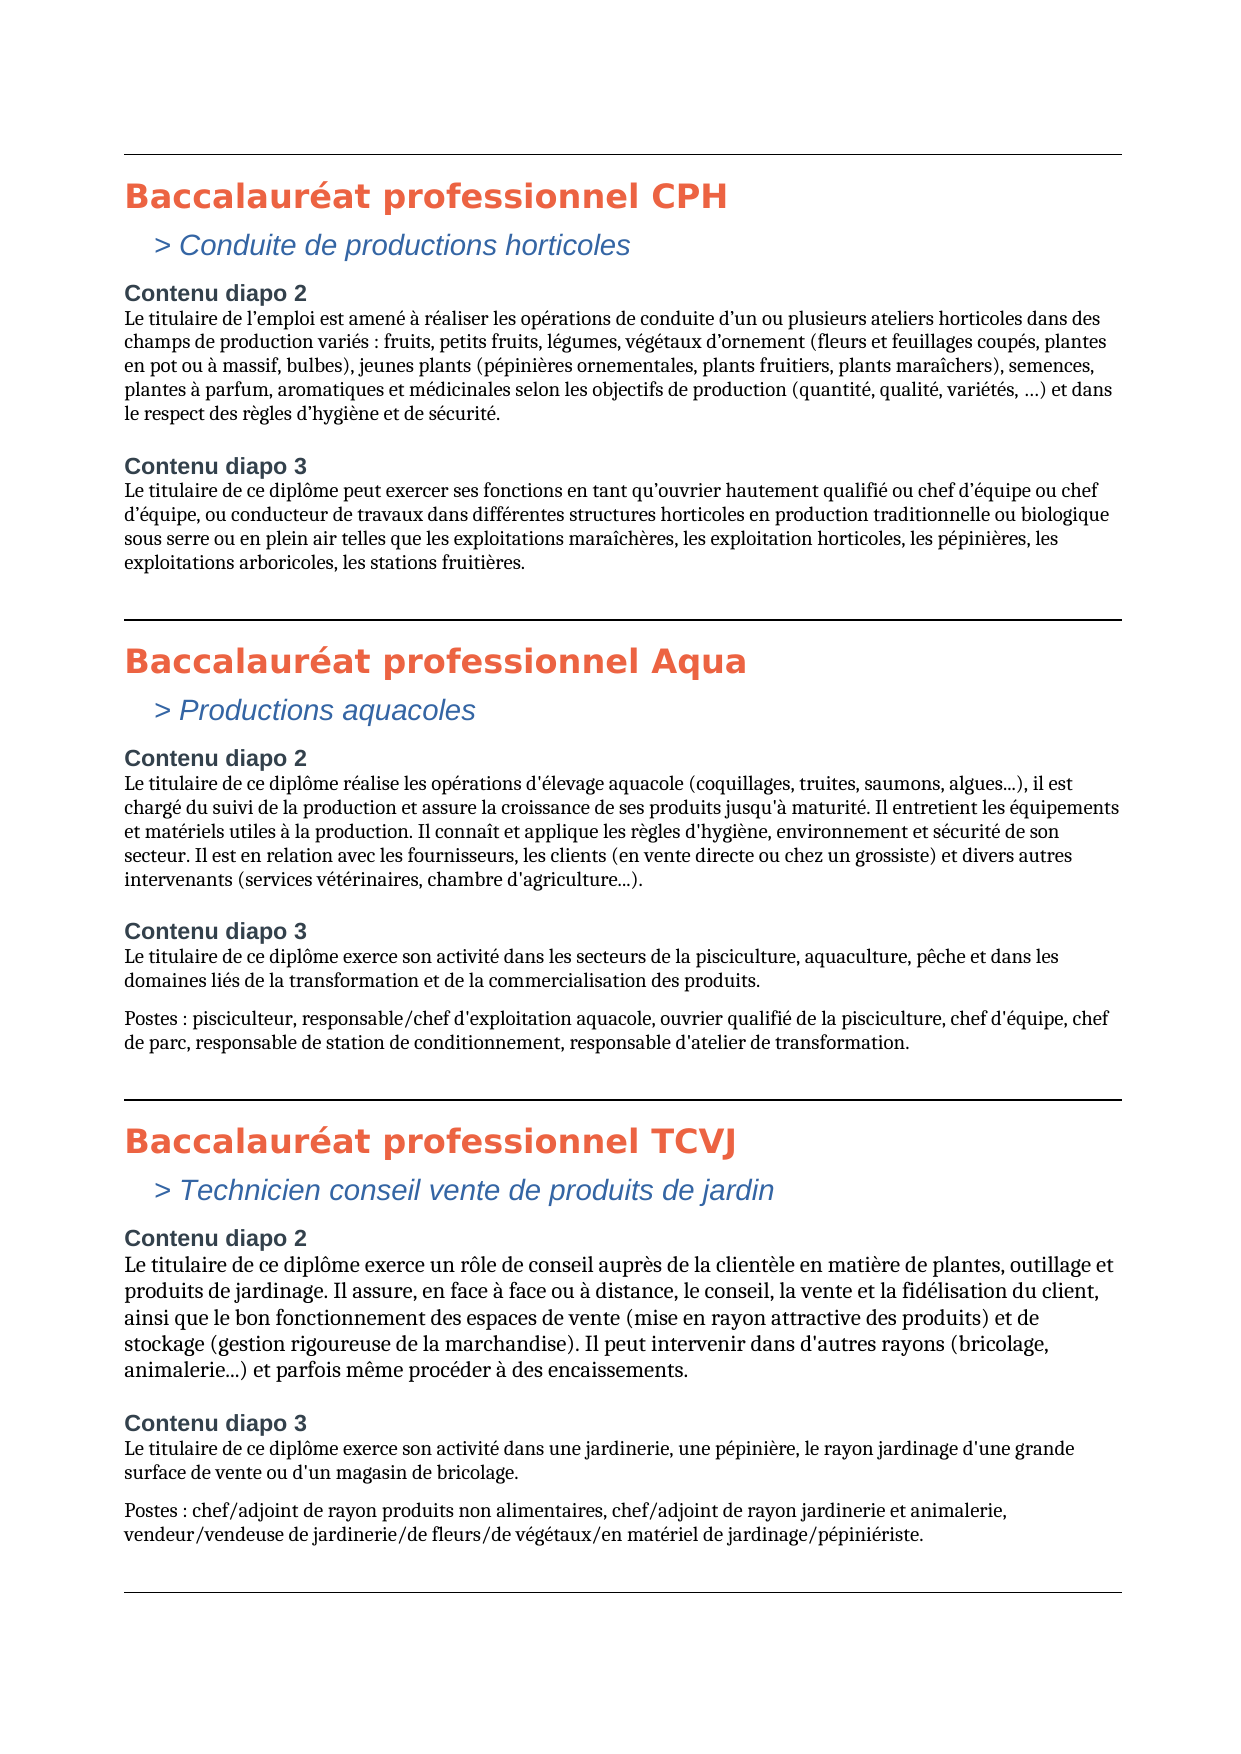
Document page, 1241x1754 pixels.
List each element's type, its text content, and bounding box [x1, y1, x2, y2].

text Postes : chef/adjoint de rayon produits non alimentaires, chef/adjoint de rayon jardinerie et animalerie, vendeur/vendeuse de jardinerie/de fleurs/de végétaux/en matériel de jardinage/pépiniériste. [124, 1499, 1122, 1547]
text Le titulaire de ce diplôme peut exercer ses fonctions en tant qu’ouvrier hautement qualifié ou chef d’équipe ou chef d’équipe, ou conducteur de travaux dans différentes structures horticoles en production traditionnelle ou biologique sous serre ou en plein air telles que les exploitations maraîchères, les exploitation horticoles, les pépinières, les exploitations arboricoles, les stations fruitières. [124, 479, 1122, 575]
text Le titulaire de ce diplôme exerce un rôle de conseil auprès de la clientèle en matière de plantes, outillage et produits de jardinage. Il assure, en face à face ou à distance, le conseil, la vente et la fidélisation du client, ainsi que le bon fonctionnement des espaces de vente (mise en rayon attractive des produits) et de stockage (gestion rigoureuse de la marchandise). Il peut intervenir dans d'autres rayons (bricolage, animalerie...) et parfois même procéder à des encaissements. [124, 1252, 1122, 1383]
subtitle Baccalauréat professionnel CPH [124, 177, 1122, 216]
subtitle Contenu diapo 2 [124, 745, 1122, 772]
text Le titulaire de ce diplôme exerce son activité dans une jardinerie, une pépinière, le rayon jardinage d'une grande surface de vente ou d'un magasin de bricolage. [124, 1436, 1122, 1484]
text Le titulaire de ce diplôme réalise les opérations d'élevage aquacole (coquillages, truites, saumons, algues...), il est chargé du suivi de la production et assure la croissance de ses produits jusqu'à maturité. Il entretient les équipements et matériels utiles à la production. Il connaît et applique les règles d'hygiène, environnement et sécurité de son secteur. Il est en relation avec les fournisseurs, les clients (en vente directe ou chez un grossiste) et divers autres intervenants (services vétérinaires, chambre d'agriculture...). [124, 772, 1122, 891]
subtitle Baccalauréat professionnel TCVJ [124, 1122, 1122, 1162]
subtitle Contenu diapo 3 [124, 1410, 1122, 1436]
subtitle Contenu diapo 3 [124, 452, 1122, 479]
subtitle > Productions aquacoles [153, 693, 1122, 727]
subtitle Contenu diapo 2 [124, 279, 1122, 306]
text Le titulaire de l’emploi est amené à réaliser les opérations de conduite d’un ou plusieurs ateliers horticoles dans des champs de production variés : fruits, petits fruits, légumes, végétaux d’ornement (fleurs et feuillages coupés, plantes en pot ou à massif, bulbes), jeunes plants (pépinières ornementales, plants fruitiers, plants maraîchers), semences, plantes à parfum, aromatiques et médicinales selon les objectifs de production (quantité, qualité, variétés, …) et dans le respect des règles d’hygiène et de sécurité. [124, 306, 1122, 426]
subtitle Contenu diapo 2 [124, 1225, 1122, 1252]
subtitle > Conduite de productions horticoles [153, 228, 1122, 262]
subtitle Baccalauréat professionnel Aqua [124, 642, 1122, 682]
subtitle Contenu diapo 3 [124, 918, 1122, 944]
subtitle > Technicien conseil vente de produits de jardin [153, 1173, 1122, 1207]
text Postes : pisciculteur, responsable/chef d'exploitation aquacole, ouvrier qualifié de la pisciculture, chef d'équipe, chef de parc, responsable de station de conditionnement, responsable d'atelier de transformation. [124, 1007, 1122, 1055]
text Le titulaire de ce diplôme exerce son activité dans les secteurs de la pisciculture, aquaculture, pêche et dans les domaines liés de la transformation et de la commercialisation des produits. [124, 944, 1122, 992]
